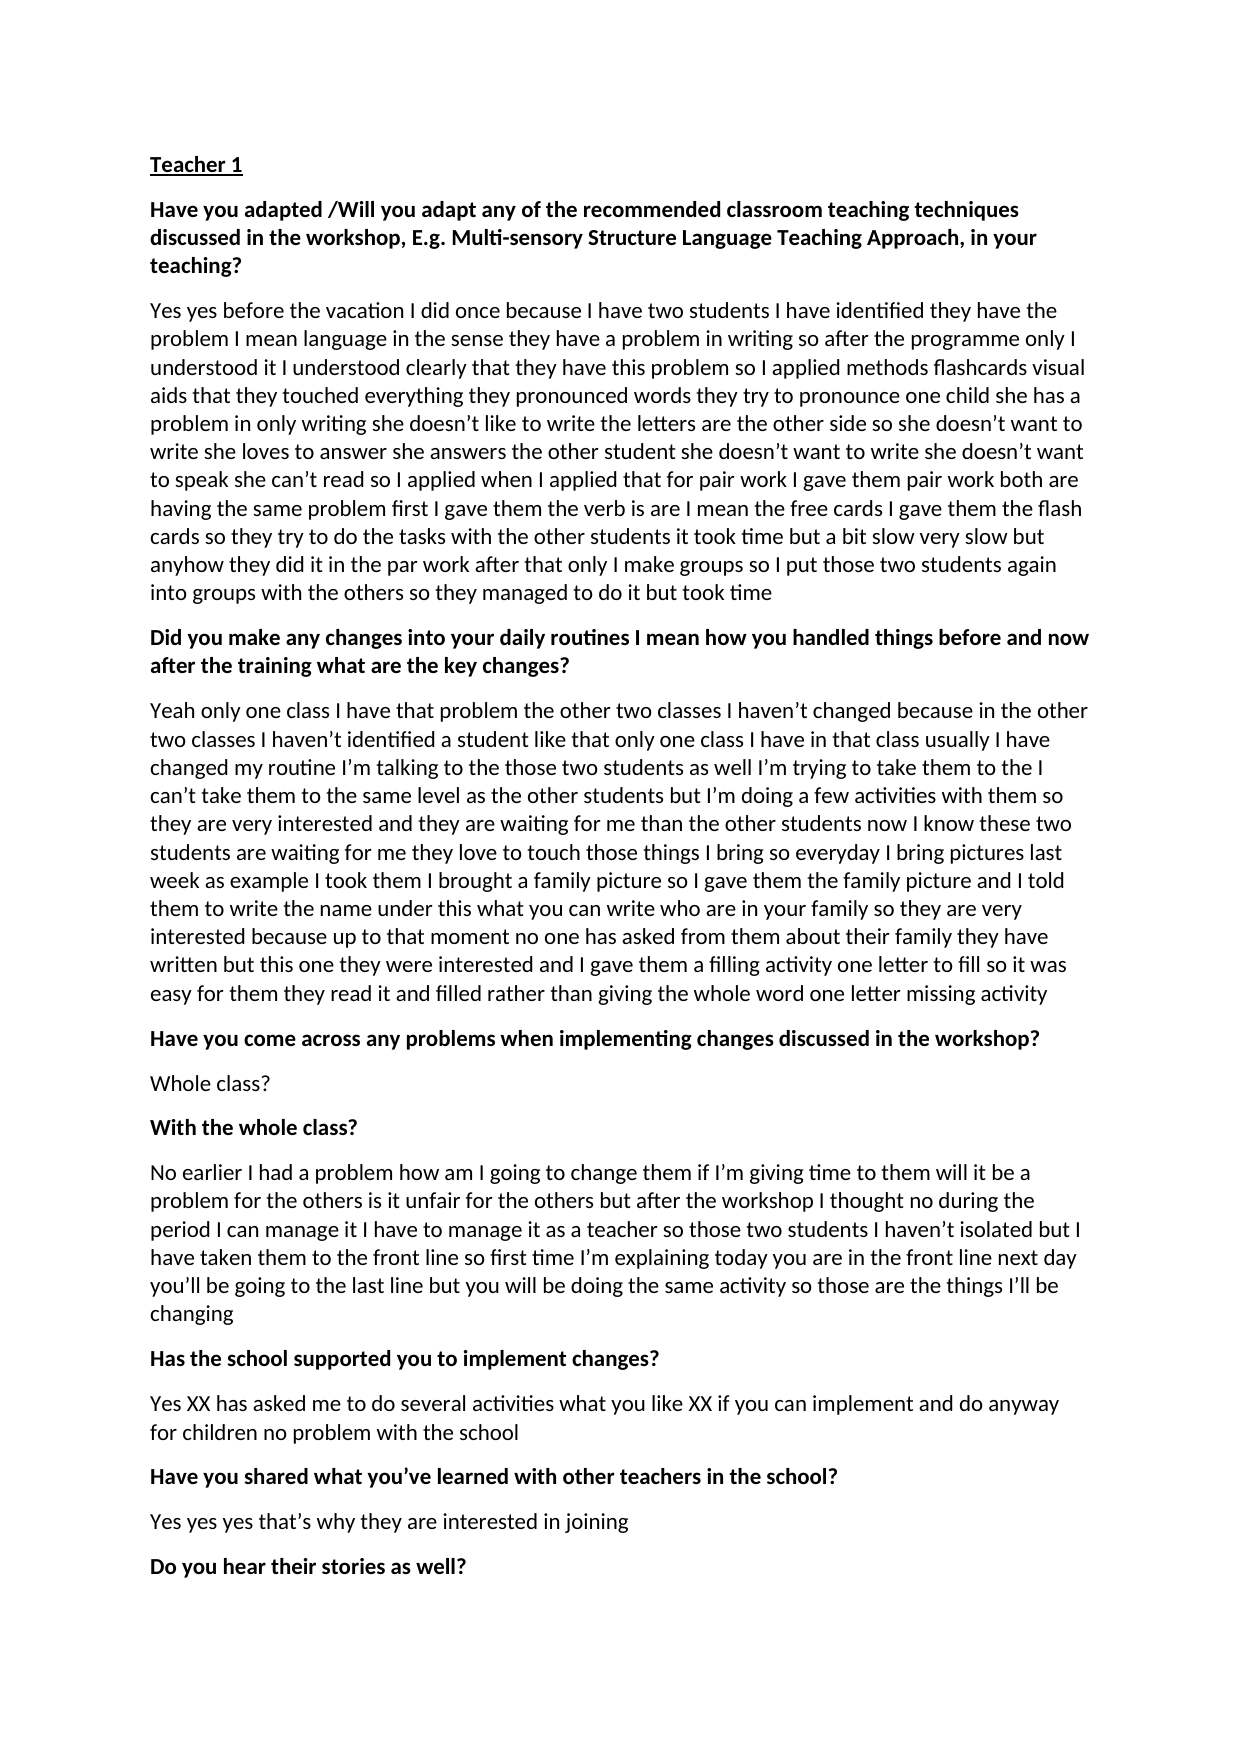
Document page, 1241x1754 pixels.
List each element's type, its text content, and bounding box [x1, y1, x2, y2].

text With the whole class? [150, 1113, 1090, 1142]
text Yes yes before the vacation I did once because I have two students I have identified they have the problem I mean language in the sense they have a problem in writing so after the programme only I understood it I understood clearly that they have this problem so I applied methods flashcards visual aids that they touched everything they pronounced words they try to pronounce one child she has a problem in only writing she doesn’t like to write the letters are the other side so she doesn’t want to write she loves to answer she answers the other student she doesn’t want to write she doesn’t want to speak she can’t read so I applied when I applied that for pair work I gave them pair work both are having the same problem first I gave them the verb is are I mean the free cards I gave them the flash cards so they try to do the tasks with the other students it took time but a bit slow very slow but anyhow they did it in the par work after that only I make groups so I put those two students again into groups with the others so they managed to do it but took time [150, 296, 1090, 607]
text Have you come across any problems when implementing changes discussed in the workshop? [150, 1024, 1090, 1052]
text Has the school supported you to implement changes? [150, 1344, 1090, 1372]
text Do you hear their stories as well? [150, 1552, 1090, 1580]
text Teacher 1 [150, 150, 1090, 178]
text Yes XX has asked me to do several activities what you like XX if you can implement and do anyway for children no problem with the school [150, 1389, 1090, 1446]
text Whole class? [150, 1069, 1090, 1097]
text No earlier I had a problem how am I going to change them if I’m giving time to them will it be a problem for the others is it unfair for the others but after the workshop I thought no during the period I can manage it I have to manage it as a teacher so those two students I haven’t isolated but I have taken them to the front line so first time I’m explaining today you are in the front line next day you’ll be going to the last line but you will be doing the same activity so those are the things I’ll be changing [150, 1158, 1090, 1328]
text Yes yes yes that’s why they are interested in joining [150, 1507, 1090, 1535]
text Have you adapted /Will you adapt any of the recommended classroom teaching techniques discussed in the workshop, E.g. Multi-sensory Structure Language Teaching Approach, in your teaching? [150, 195, 1090, 279]
text Yeah only one class I have that problem the other two classes I haven’t changed because in the other two classes I haven’t identified a student like that only one class I have in that class usually I have changed my routine I’m talking to the those two students as well I’m trying to take them to the I can’t take them to the same level as the other students but I’m doing a few activities with them so they are very interested and they are waiting for me than the other students now I know these two students are waiting for me they love to touch those things I bring so everyday I bring pictures last week as example I took them I brought a family picture so I gave them the family picture and I told them to write the name under this what you can write who are in your family so they are very interested because up to that moment no one has asked from them about their family they have written but this one they were interested and I gave them a filling activity one letter to fill so it was easy for them they read it and filled rather than giving the whole word one letter missing activity [150, 697, 1090, 1007]
text Have you shared what you’ve learned with other teachers in the school? [150, 1462, 1090, 1491]
text Did you make any changes into your daily routines I mean how you handled things before and now after the training what are the key changes? [150, 623, 1090, 680]
